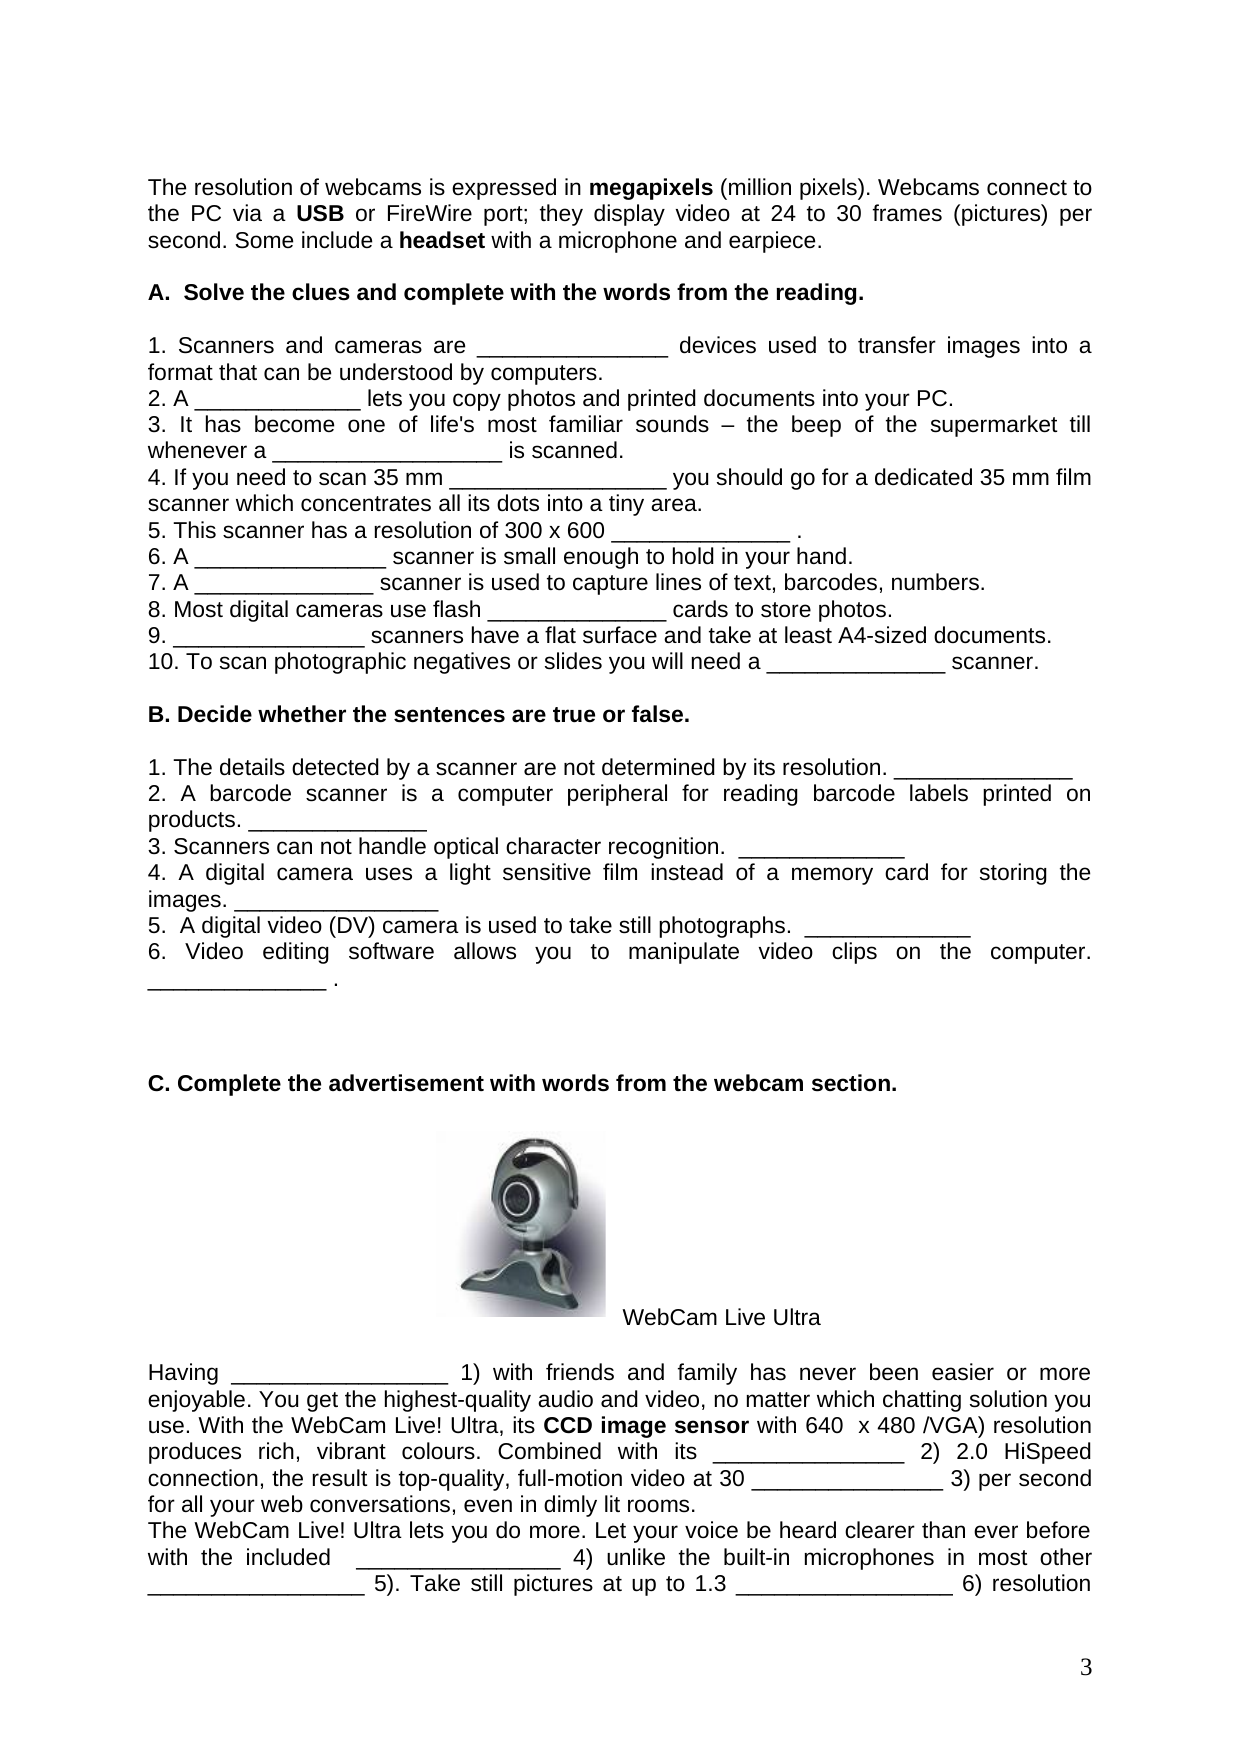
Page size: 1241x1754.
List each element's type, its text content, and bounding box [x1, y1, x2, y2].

text 5. This scanner has a resolution of 300 x 600 ______________ . [148, 517, 1093, 543]
text The WebCam Live! Ultra lets you do more. Let your voice be heard clearer than ever before with the included ________________ 4) unlike the built-in microphones in most other _________________ 5). Take still pictures at up to 1.3 _________________ 6) resolution [148, 1517, 1093, 1596]
text 1. The details detected by a scanner are not determined by its resolution. ______________ [148, 754, 1093, 780]
text 9. _______________ scanners have a flat surface and take at least A4-sized documents. [148, 622, 1093, 648]
text 2. A _____________ lets you copy photos and printed documents into your PC. [148, 385, 1093, 411]
text WebCam Live Ultra [148, 1123, 1093, 1331]
text 6. A _______________ scanner is small enough to hold in your hand. [148, 543, 1093, 569]
text 7. A ______________ scanner is used to capture lines of text, barcodes, numbers. [148, 569, 1093, 596]
text 6. Video editing software allows you to manipulate video clips on the computer. ______________ . [148, 938, 1093, 991]
text 8. Most digital cameras use flash ______________ cards to store photos. [148, 596, 1093, 622]
text 10. To scan photographic negatives or slides you will need a ______________ scanner. [148, 648, 1093, 675]
text 3. Scanners can not handle optical character recognition. _____________ [148, 833, 1093, 859]
text C. Complete the advertisement with words from the webcam section. [148, 1070, 1093, 1096]
text 4. If you need to scan 35 mm _________________ you should go for a dedicated 35 mm film scanner which concentrates all its dots into a tiny area. [148, 464, 1093, 517]
text 1. Scanners and cameras are _______________ devices used to transfer images into a format that can be understood by computers. [148, 332, 1093, 385]
text A. Solve the clues and complete with the words from the reading. [148, 279, 1093, 306]
text Having _________________ 1) with friends and family has never been easier or more enjoyable. You get the highest-quality audio and video, no matter which chatting solution you use. With the WebCam Live! Ultra, its CCD image sensor with 640 x 480 /VGA) resolution produces rich, vibrant colours. Combined with its _______________ 2) 2.0 HiSpeed connection, the result is top-quality, full-motion video at 30 _______________ 3) per second for all your web conversations, even in dimly lit rooms. [148, 1359, 1093, 1517]
text 3. It has become one of life's most familiar sounds – the beep of the supermarket till whenever a __________________ is scanned. [148, 411, 1093, 464]
text 5. A digital video (DV) camera is used to take still photographs. _____________ [148, 912, 1093, 938]
text 4. A digital camera uses a light sensitive film instead of a memory card for storing the images. ________________ [148, 859, 1093, 912]
text B. Decide whether the sentences are true or false. [148, 701, 1093, 727]
text 2. A barcode scanner is a computer peripheral for reading barcode labels printed on products. ______________ [148, 780, 1093, 833]
picture [436, 1131, 606, 1317]
text The resolution of webcams is expressed in megapixels (million pixels). Webcams connect to the PC via a USB or FireWire port; they display video at 24 to 30 frames (pictures) per second. Some include a headset with a microphone and earpiece. [148, 174, 1093, 253]
